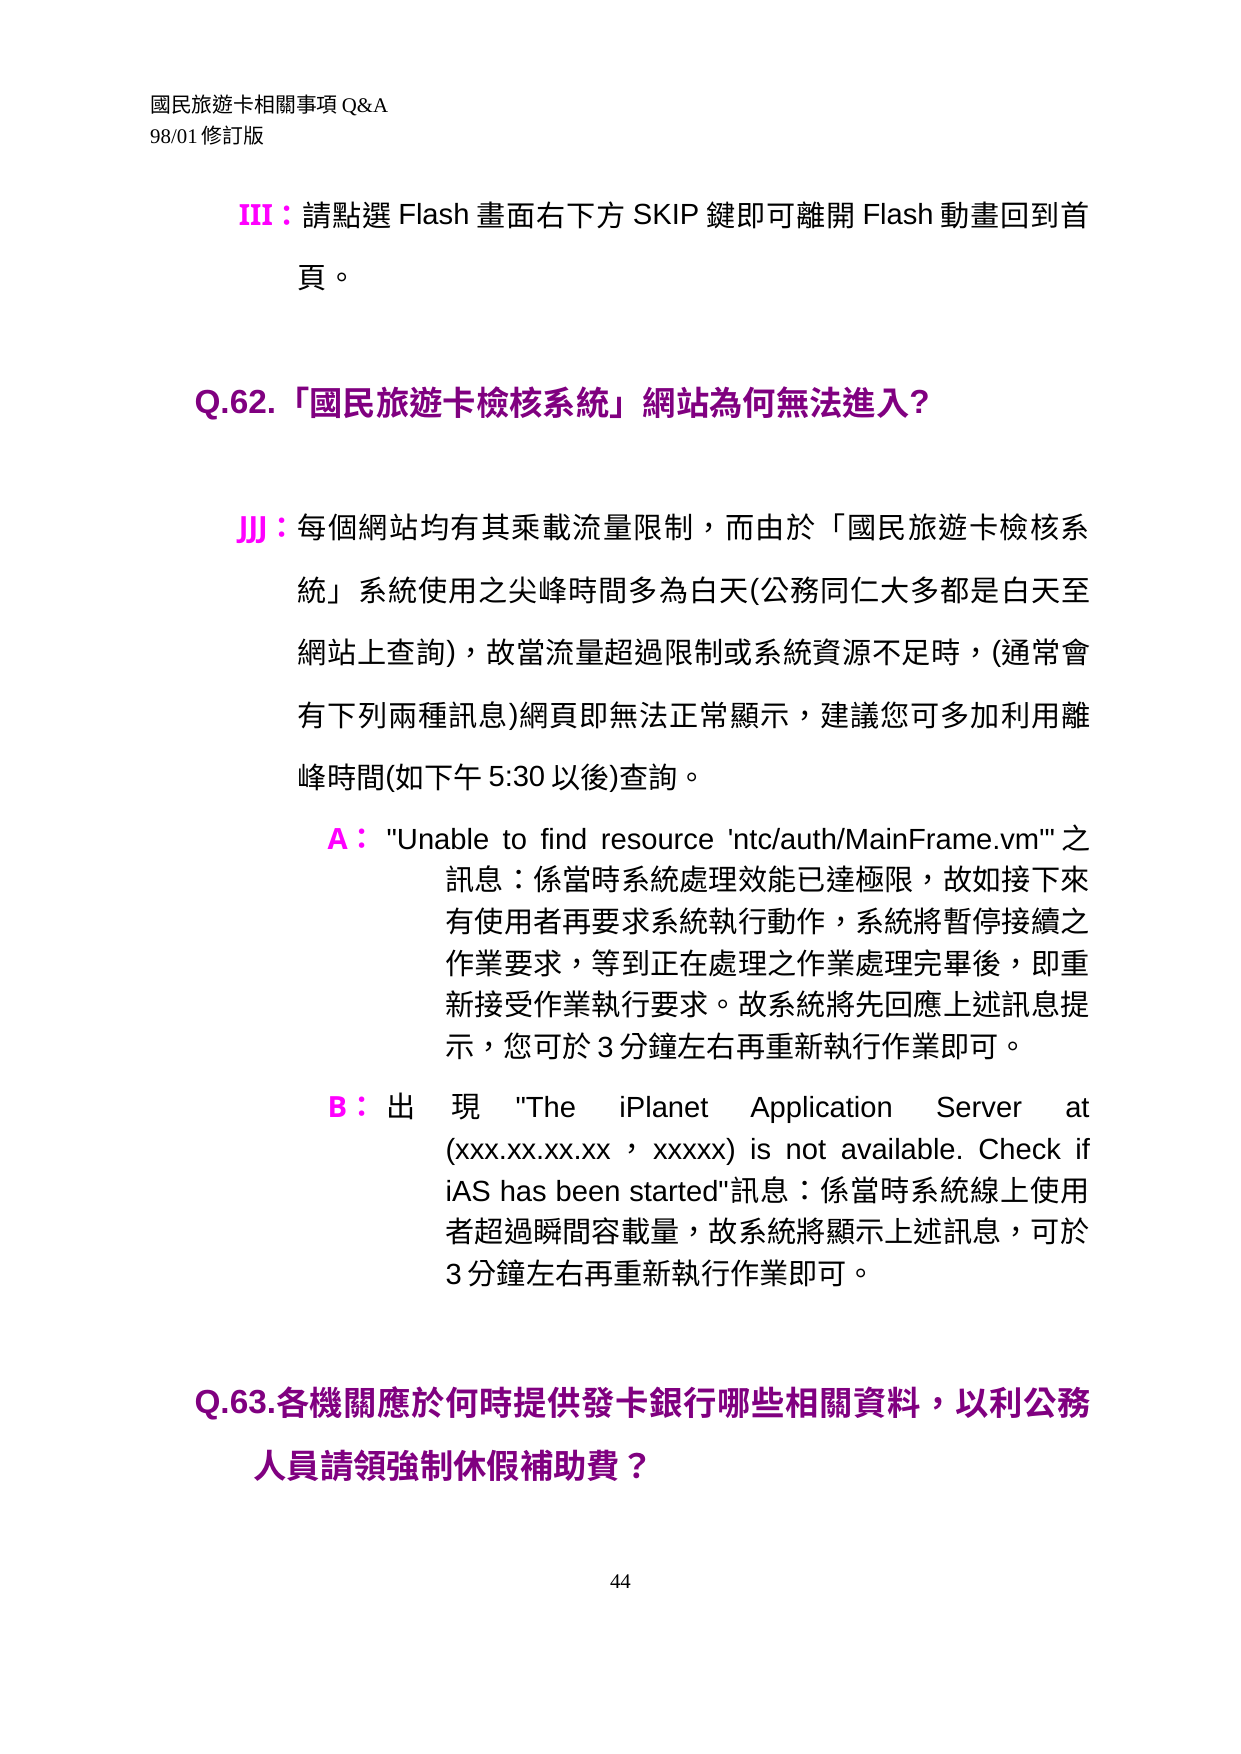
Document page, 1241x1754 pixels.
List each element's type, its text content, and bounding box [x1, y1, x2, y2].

subtitle 出現"The iPlanet Application Server at (xxx.xx.xx.xx，xxxxx) is not available. Check if iAS has been started"訊息：係當時系統線上使用者超過瞬間容載量，故系統將顯示上述訊息，可於3分鐘左右再重新執行作業即可。 [327, 1084, 1090, 1293]
list 每個網站均有其乘載流量限制，而由於「國民旅遊卡檢核系統」系統使用之尖峰時間多為白天(公務同仁大多都是白天至網站上查詢)，故當流量超過限制或系統資源不足時，(通常會有下列兩種訊息)網頁即無法正常顯示，建議您可多加利用離峰時間(如下午5:30以後)查詢。 [239, 484, 1090, 797]
list 請點選Flash畫面右下方SKIP鍵即可離開Flash動畫回到首頁。 [239, 172, 1090, 297]
subtitle "Unable to find resource 'ntc/auth/MainFrame.vm'"之訊息：係當時系統處理效能已達極限，故如接下來有使用者再要求系統執行動作，系統將暫停接續之作業要求，等到正在處理之作業處理完畢後，即重新接受作業執行要求。故系統將先回應上述訊息提示，您可於3分鐘左右再重新執行作業即可。 [327, 816, 1090, 1066]
subtitle 各機關應於何時提供發卡銀行哪些相關資料，以利公務人員請領強制休假補助費？ [194, 1359, 1090, 1484]
subtitle 「國民旅遊卡檢核系統」網站為何無法進入? [194, 359, 1090, 422]
